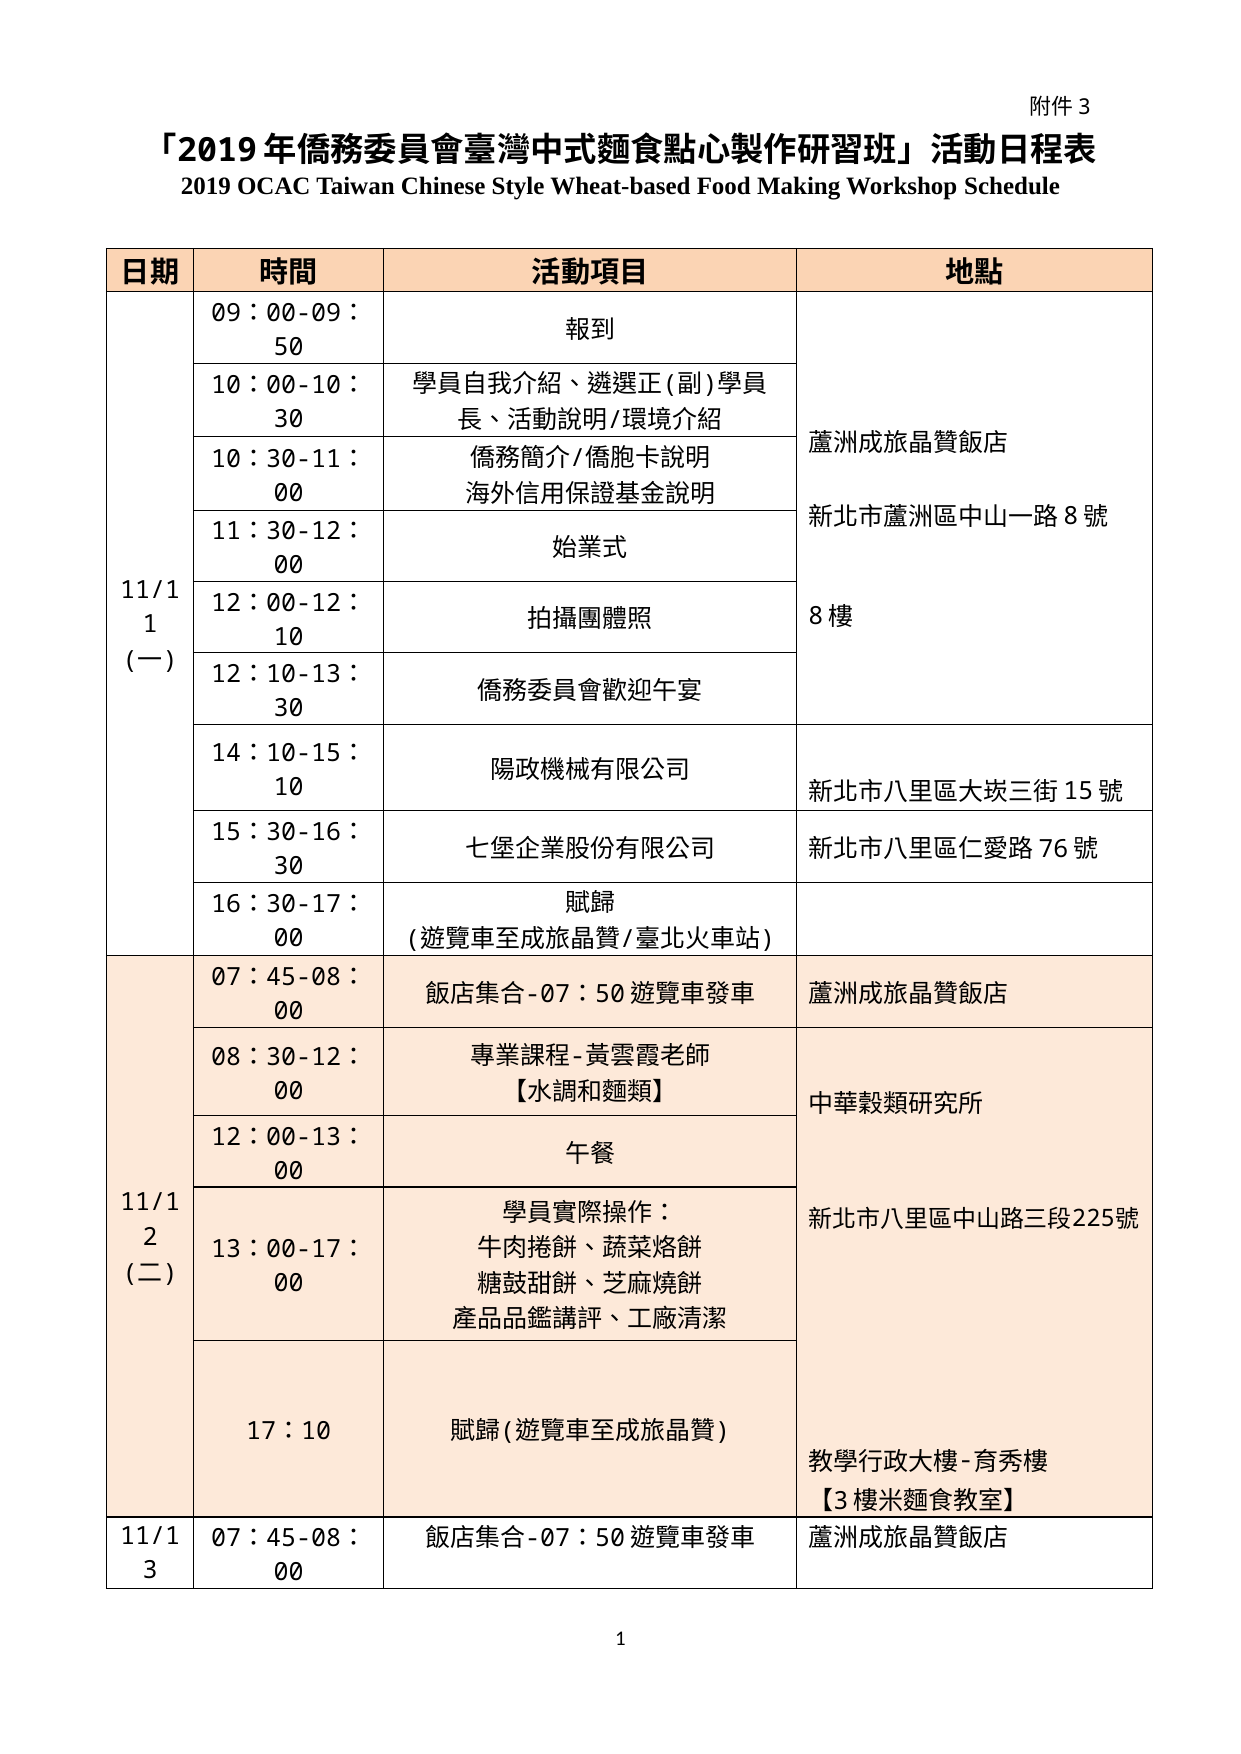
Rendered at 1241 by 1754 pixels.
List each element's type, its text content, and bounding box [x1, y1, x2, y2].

table_cell 七堡企業股份有限公司 [384, 811, 796, 882]
table_cell 09：00-09：50 [194, 292, 383, 362]
table_header 日期 [107, 249, 193, 291]
table_cell 拍攝團體照 [384, 582, 796, 652]
table_cell 11/11 (一) [107, 292, 193, 955]
table_cell 11/13 [107, 1518, 193, 1588]
table_header 時間 [194, 249, 383, 291]
table_cell 學員自我介紹、遴選正(副)學員長、活動說明/環境介紹 [384, 364, 796, 436]
table_cell 飯店集合-07：50遊覽車發車 [384, 956, 796, 1027]
table_cell 蘆洲成旅晶贊飯店 [797, 956, 1152, 1027]
table_cell 僑務簡介/僑胞卡說明 海外信用保證基金說明 [384, 437, 796, 509]
table_cell 新北市八里區大崁三街15號 [797, 725, 1152, 810]
table_cell [797, 883, 1152, 955]
table_cell 16：30-17：00 [194, 883, 383, 955]
table_cell 飯店集合-07：50遊覽車發車 [384, 1518, 796, 1588]
table_cell 報到 [384, 292, 796, 362]
table_cell 新北市八里區仁愛路76號 [797, 811, 1152, 882]
table_cell 07：45-08：00 [194, 956, 383, 1027]
table_cell 12：00-12：10 [194, 582, 383, 652]
table_cell 10：00-10：30 [194, 364, 383, 436]
table_cell 15：30-16：30 [194, 811, 383, 882]
table_cell 12：00-13：00 [194, 1116, 383, 1186]
table_cell 賦歸 (遊覽車至成旅晶贊/臺北火車站) [384, 883, 796, 955]
table_cell 學員實際操作： 牛肉捲餅、蔬菜烙餅 糖鼓甜餅、芝麻燒餅 產品品鑑講評、工廠清潔 [384, 1188, 796, 1340]
text 2019 OCAC Taiwan Chinese Style Wheat-based Food Making Workshop Schedule [118, 171, 1122, 200]
table_cell 陽政機械有限公司 [384, 725, 796, 810]
table_cell 08：30-12：00 [194, 1028, 383, 1115]
table_cell 13：00-17：00 [194, 1188, 383, 1340]
table_cell 午餐 [384, 1116, 796, 1186]
table_cell 07：45-08：00 [194, 1518, 383, 1588]
table_cell 10：30-11：00 [194, 437, 383, 509]
table_cell 蘆洲成旅晶贊飯店 [797, 1518, 1152, 1588]
table_header 地點 [797, 249, 1152, 291]
table_cell 專業課程-黃雲霞老師 【水調和麵類】 [384, 1028, 796, 1115]
table_cell 賦歸(遊覽車至成旅晶贊) [384, 1341, 796, 1516]
text 「2019年僑務委員會臺灣中式麵食點心製作研習班」活動日程表 [118, 123, 1122, 171]
table_cell 蘆洲成旅晶贊飯店 新北市蘆洲區中山一路8號 8樓 [797, 292, 1152, 724]
table_header 活動項目 [384, 249, 796, 291]
table_cell 僑務委員會歡迎午宴 [384, 653, 796, 724]
table_cell 中華穀類研究所 新北市八里區中山路三段225號 教學行政大樓-育秀樓 【3樓米麵食教室】 [797, 1028, 1152, 1516]
table_cell 12：10-13：30 [194, 653, 383, 724]
table_cell 17：10 [194, 1341, 383, 1516]
table_cell 始業式 [384, 511, 796, 581]
table_cell 11/12 (二) [107, 956, 193, 1516]
table_cell 14：10-15：10 [194, 725, 383, 810]
table_cell 11：30-12：00 [194, 511, 383, 581]
